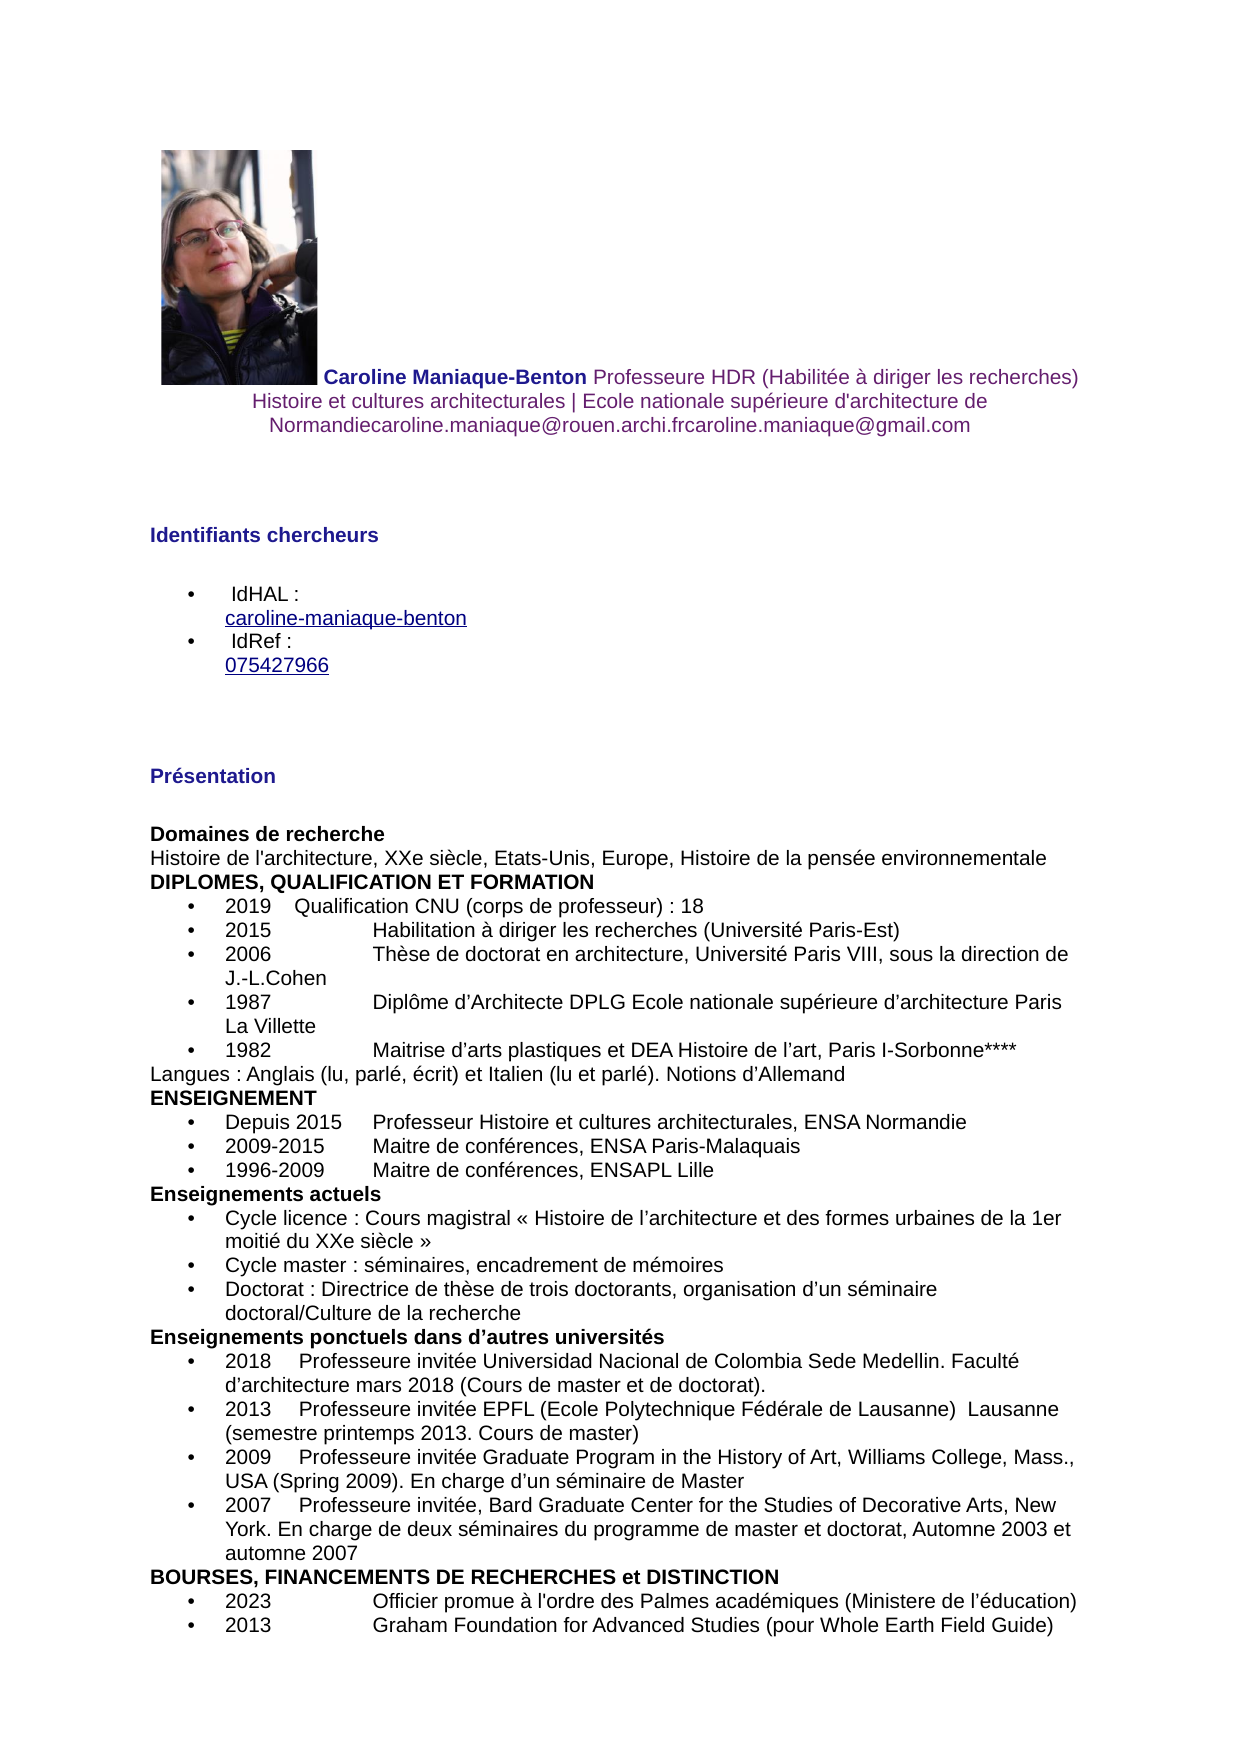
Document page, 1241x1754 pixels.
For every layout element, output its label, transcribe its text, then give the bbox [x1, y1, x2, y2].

text Histoire de l'architecture, XXe siècle, Etats-Unis, Europe, Histoire de la pensée environnementale [150, 846, 1090, 870]
list 075427966 [187, 653, 1090, 677]
subtitle Caroline Maniaque-Benton Professeure HDR (Habilitée à diriger les recherches) Histoire et cultures architecturales | Ecole nationale supérieure d'architecture de Normandiecaroline.maniaque@rouen.archi.frcaroline.maniaque@gmail.com [150, 150, 1090, 437]
text Enseignements ponctuels dans d’autres universités [150, 1325, 1090, 1349]
list 2013 Graham Foundation for Advanced Studies (pour Whole Earth Field Guide) [187, 1613, 1090, 1637]
list 2009 Professeure invitée Graduate Program in the History of Art, Williams College, Mass., USA (Spring 2009). En charge d’un séminaire de Master [187, 1445, 1090, 1493]
list 1987 Diplôme d’Architecte DPLG Ecole nationale supérieure d’architecture Paris La Villette [187, 990, 1090, 1038]
list Cycle master : séminaires, encadrement de mémoires [187, 1253, 1090, 1277]
text BOURSES, FINANCEMENTS DE RECHERCHES et DISTINCTION [150, 1565, 1090, 1589]
list IdHAL : [187, 581, 1090, 605]
list Doctorat : Directrice de thèse de trois doctorants, organisation d’un séminaire doctoral/Culture de la recherche [187, 1277, 1090, 1325]
list Depuis 2015 Professeur Histoire et cultures architecturales, ENSA Normandie [187, 1109, 1090, 1133]
list 1982 Maitrise d’arts plastiques et DEA Histoire de l’art, Paris I-Sorbonne**** [187, 1038, 1090, 1062]
list caroline-maniaque-benton [187, 605, 1090, 629]
subtitle Identifiants chercheurs [150, 523, 1090, 547]
list 2007 Professeure invitée, Bard Graduate Center for the Studies of Decorative Arts, New York. En charge de deux séminaires du programme de master et doctorat, Automne 2003 et automne 2007 [187, 1493, 1090, 1565]
subtitle Présentation [150, 764, 1090, 788]
text ENSEIGNEMENT [150, 1086, 1090, 1109]
list 2013 Professeure invitée EPFL (Ecole Polytechnique Fédérale de Lausanne) Lausanne (semestre printemps 2013. Cours de master) [187, 1397, 1090, 1445]
text Enseignements actuels [150, 1181, 1090, 1205]
list 2019 Qualification CNU (corps de professeur) : 18 [187, 894, 1090, 918]
list 2018 Professeure invitée Universidad Nacional de Colombia Sede Medellin. Faculté d’architecture mars 2018 (Cours de master et de doctorat). [187, 1349, 1090, 1397]
list 2023 Officier promue à l'ordre des Palmes académiques (Ministere de l’éducation) [187, 1589, 1090, 1613]
list 2006 Thèse de doctorat en architecture, Université Paris VIII, sous la direction de J.-L.Cohen [187, 942, 1090, 990]
list IdRef : [187, 629, 1090, 653]
list Cycle licence : Cours magistral « Histoire de l’architecture et des formes urbaines de la 1er moitié du XXe siècle » [187, 1205, 1090, 1253]
text Langues : Anglais (lu, parlé, écrit) et Italien (lu et parlé). Notions d’Allemand [150, 1062, 1090, 1086]
list 2015 Habilitation à diriger les recherches (Université Paris-Est) [187, 918, 1090, 942]
list 1996-2009 Maitre de conférences, ENSAPL Lille [187, 1157, 1090, 1181]
text DIPLOMES, QUALIFICATION ET FORMATION [150, 870, 1090, 894]
list 2009-2015 Maitre de conférences, ENSA Paris-Malaquais [187, 1133, 1090, 1157]
picture [161, 150, 318, 385]
text Domaines de recherche [150, 822, 1090, 846]
